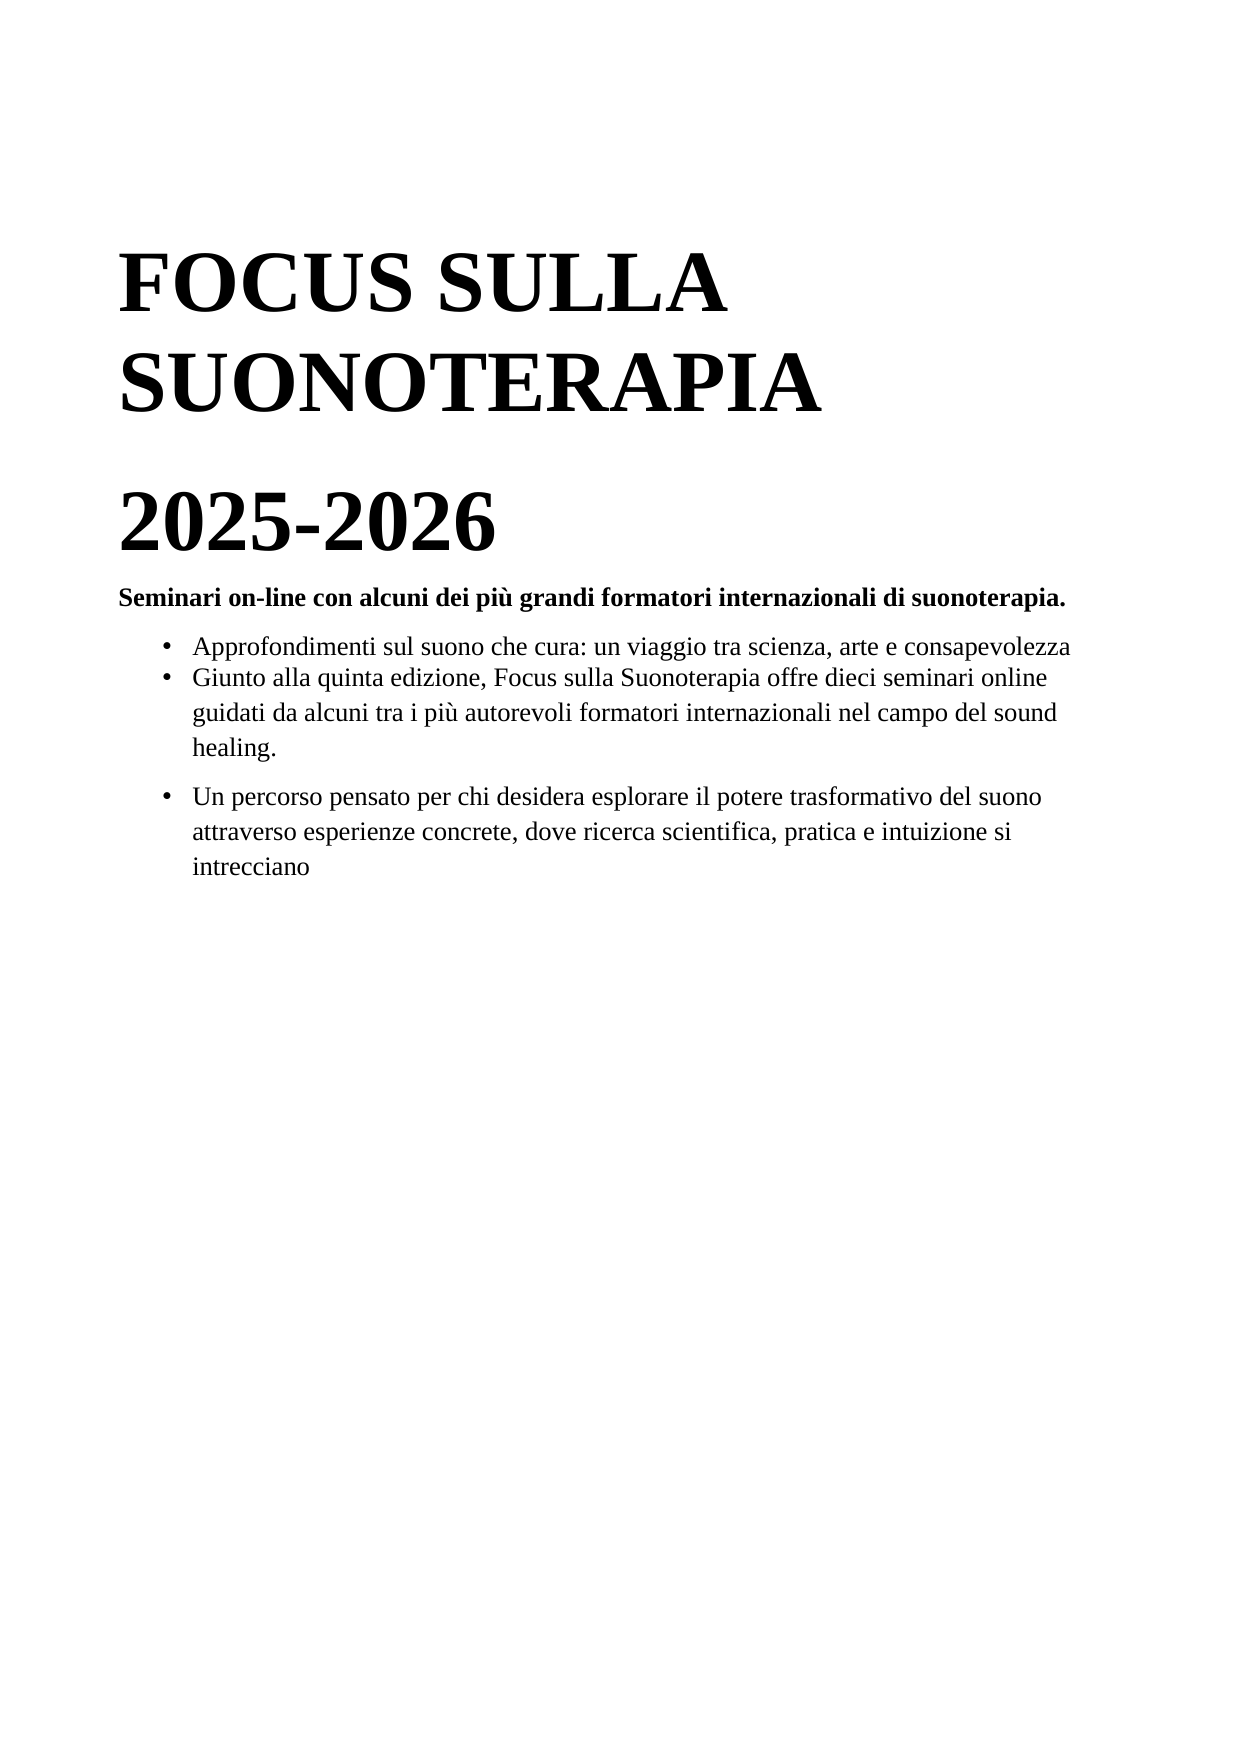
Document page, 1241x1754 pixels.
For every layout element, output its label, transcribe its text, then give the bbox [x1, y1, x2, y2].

subtitle 2025-2026 [118, 468, 1122, 569]
subtitle FOCUS SULLA SUONOTERAPIA [118, 229, 1122, 431]
list Giunto alla quinta edizione, Focus sulla Suonoterapia offre dieci seminari online guidati da alcuni tra i più autorevoli formatori internazionali nel campo del sound healing. [162, 661, 1122, 762]
list Un percorso pensato per chi desidera esplorare il potere trasformativo del suono attraverso esperienze concrete, dove ricerca scientifica, pratica e intuizione si intrecciano [162, 781, 1122, 881]
text Seminari on-line con alcuni dei più grandi formatori internazionali di suonoterapia. [118, 581, 1122, 612]
list Approfondimenti sul suono che cura: un viaggio tra scienza, arte e consapevolezza [162, 631, 1122, 661]
